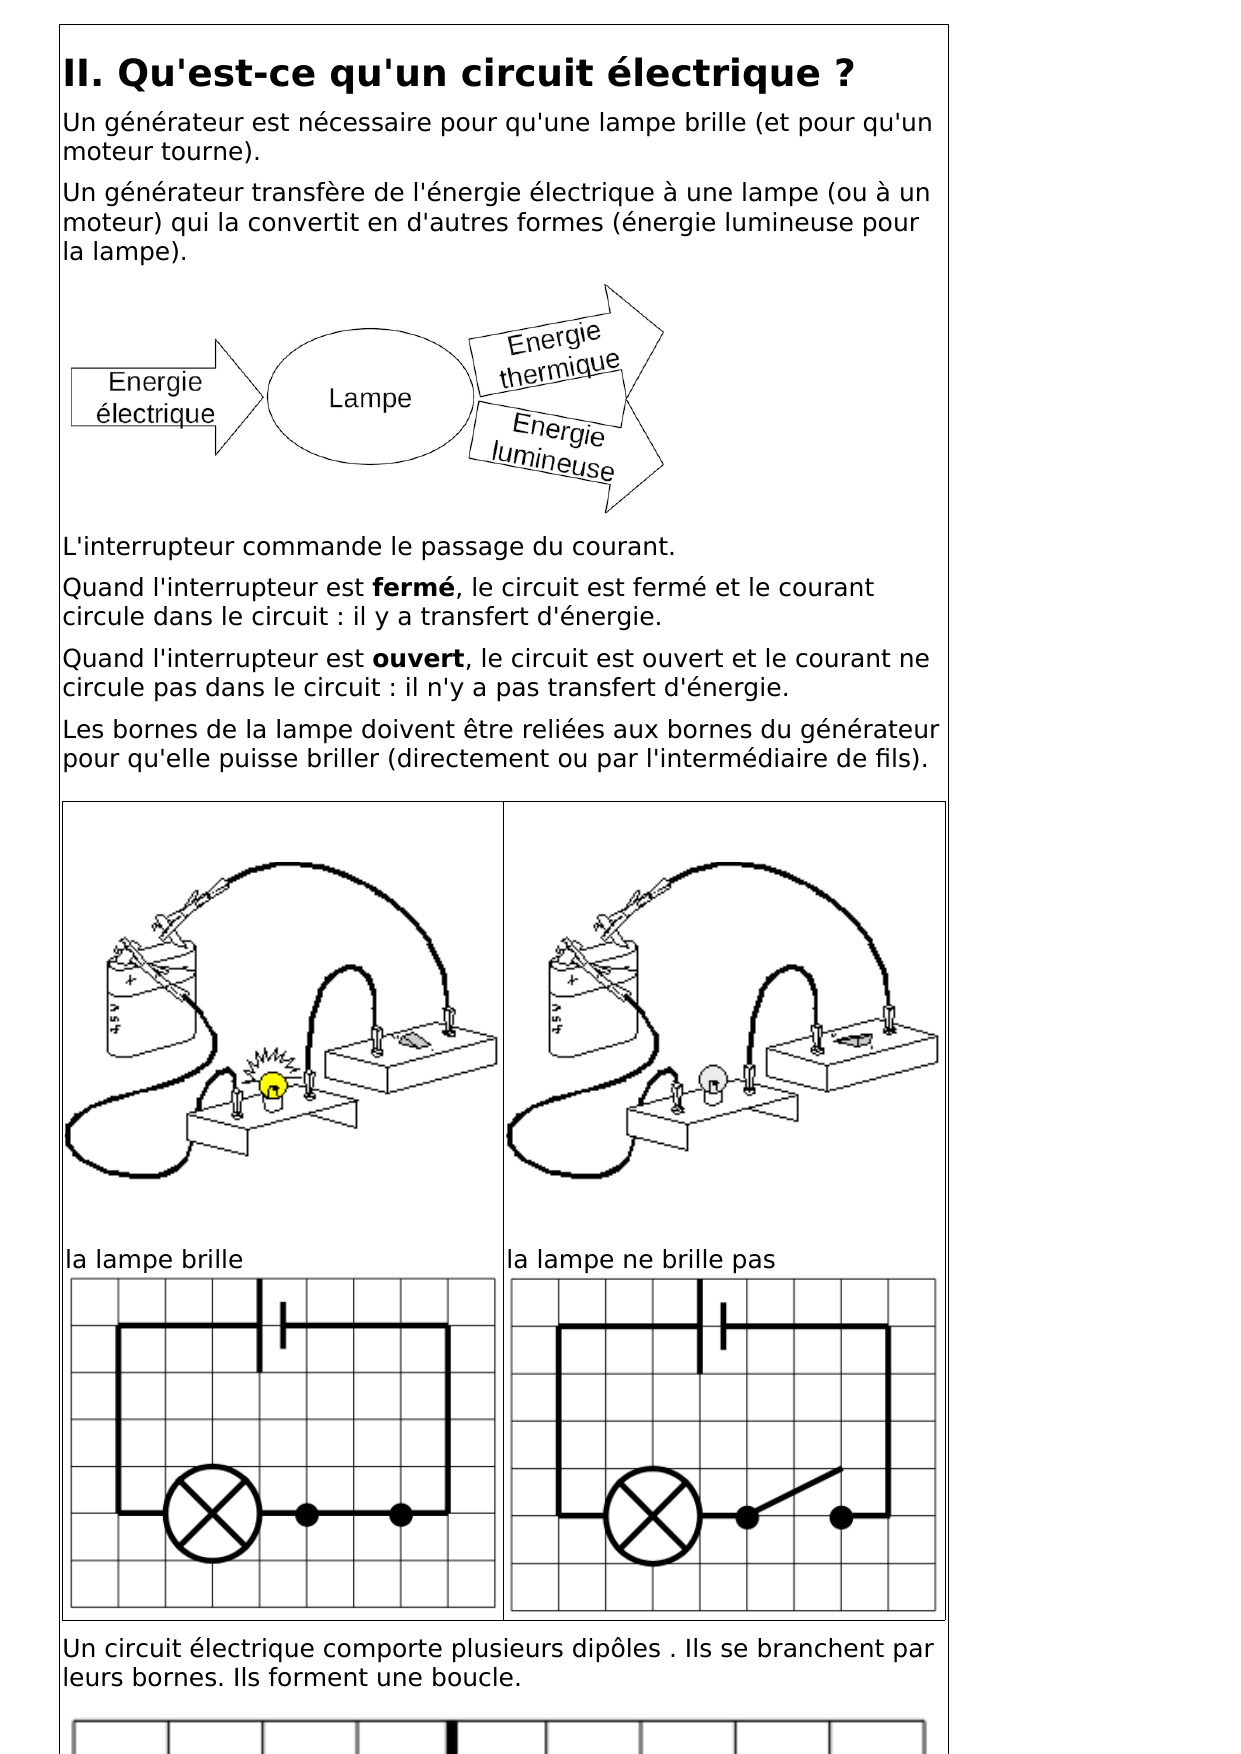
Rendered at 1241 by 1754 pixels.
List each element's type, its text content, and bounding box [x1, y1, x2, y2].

picture [62, 1705, 945, 1754]
table_header la lampe brille [63, 802, 503, 1619]
table_header la lampe ne brille pas [504, 802, 945, 1619]
picture [62, 278, 681, 520]
picture [506, 862, 942, 1181]
picture [64, 862, 501, 1181]
picture [506, 1274, 942, 1617]
picture [64, 1273, 501, 1617]
table_header II. Qu'est-ce qu'un circuit électrique ? Un générateur est nécessaire pour qu'une lampe brille (et pour qu'un moteur tourne). Un générateur transfère de l'énergie électrique à une lampe (ou à un moteur) qui la convertit en d'autres formes (énergie lumineuse pour la lampe). L'interrupteur commande le passage du courant. Quand l'interrupteur est fermé, le circuit est fermé et le courant circule dans le circuit : il y a transfert d'énergie. Quand l'interrupteur est ouvert, le circuit est ouvert et le courant ne circule pas dans le circuit : il n'y a pas transfert d'énergie. Les bornes de la lampe doivent être reliées aux bornes du générateur pour qu'elle puisse briller (directement ou par l'intermédiaire de fils). Un circuit électrique comporte plusieurs dipôles . Ils se branchent par leurs bornes. Ils forment une boucle. En rouge : boucle de courant. [60, 25, 948, 1754]
